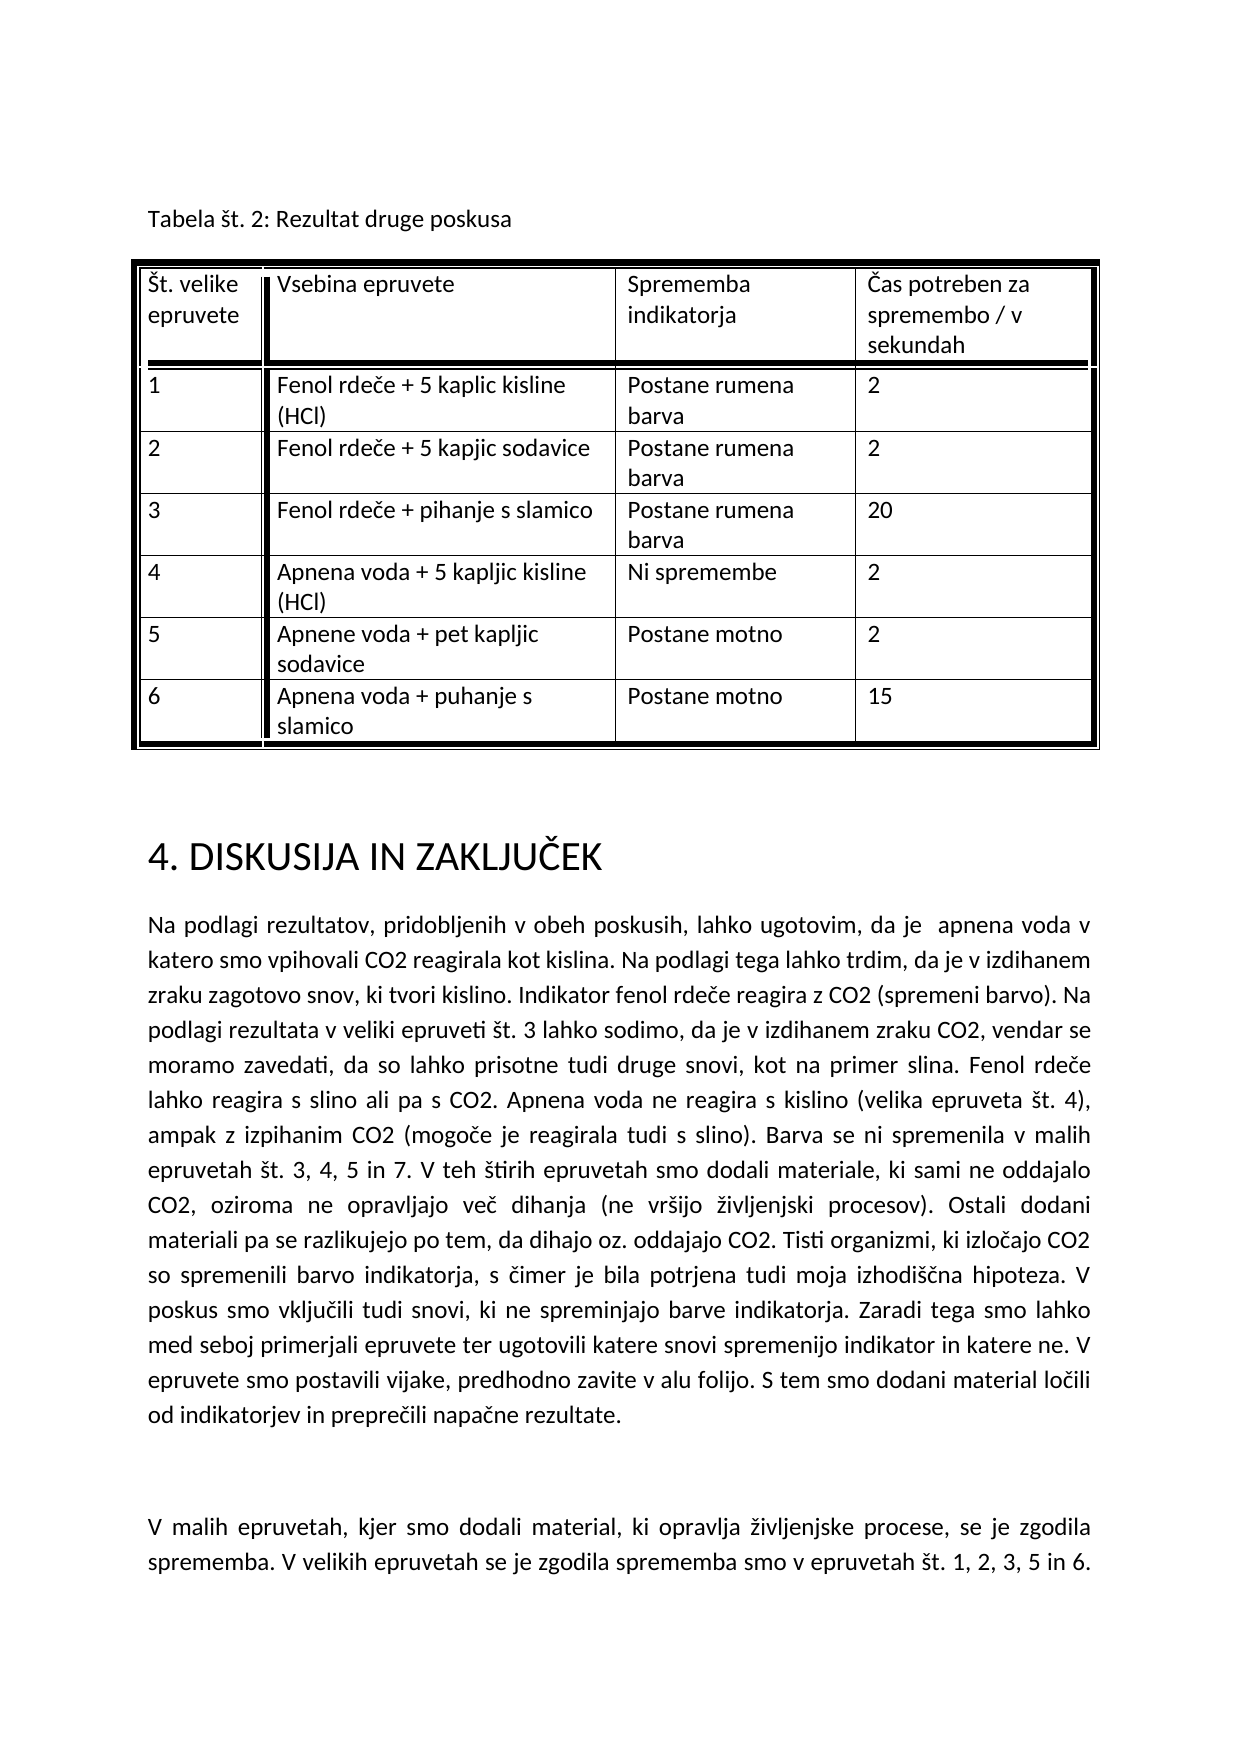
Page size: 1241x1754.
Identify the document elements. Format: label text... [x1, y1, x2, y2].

table_cell 3 [141, 494, 261, 555]
table_cell Ni spremembe [616, 556, 855, 617]
table_cell 2 [856, 556, 1091, 617]
table_cell Apnene voda + pet kapljic sodavice [270, 618, 615, 679]
table_cell Postane motno [616, 618, 855, 679]
table_cell 20 [856, 494, 1091, 555]
table_cell 2 [856, 432, 1091, 493]
table_cell Fenol rdeče + pihanje s slamico [270, 494, 615, 555]
table_cell 2 [856, 360, 1095, 431]
table_header Čas potreben za spremembo / v sekundah [856, 269, 1091, 360]
table_header Vsebina epruvete [265, 269, 615, 360]
text V malih epruvetah, kjer smo dodali material, ki opravlja življenjske procese, se je zgodila sprememba. V velikih epruvetah se je zgodila sprememba smo v epruvetah št. 1, 2, 3, 5 in 6. [148, 1511, 1093, 1576]
text Tabela št. 2: Rezultat druge poskusa [148, 203, 1093, 234]
text Na podlagi rezultatov, pridobljenih v obeh poskusih, lahko ugotovim, da je apnena voda v katero smo vpihovali CO2 reagirala kot kislina. Na podlagi tega lahko trdim, da je v izdihanem zraku zagotovo snov, ki tvori kislino. Indikator fenol rdeče reagira z CO2 (spremeni barvo). Na podlagi rezultata v veliki epruveti št. 3 lahko sodimo, da je v izdihanem zraku CO2, vendar se moramo zavedati, da so lahko prisotne tudi druge snovi, kot na primer slina. Fenol rdeče lahko reagira s slino ali pa s CO2. Apnena voda ne reagira s kislino (velika epruveta št. 4), ampak z izpihanim CO2 (mogoče je reagirala tudi s slino). Barva se ni spremenila v malih epruvetah št. 3, 4, 5 in 7. V teh štirih epruvetah smo dodali materiale, ki sami ne oddajalo CO2, oziroma ne opravljajo več dihanja (ne vršijo življenjski procesov). Ostali dodani materiali pa se razlikujejo po tem, da dihajo oz. oddajajo CO2. Tisti organizmi, ki izločajo CO2 so spremenili barvo indikatorja, s čimer je bila potrjena tudi moja izhodiščna hipoteza. V poskus smo vključili tudi snovi, ki ne spreminjajo barve indikatorja. Zaradi tega smo lahko med seboj primerjali epruvete ter ugotovili katere snovi spremenijo indikator in katere ne. V epruvete smo postavili vijake, predhodno zavite v alu folijo. S tem smo dodani material ločili od indikatorjev in preprečili napačne rezultate. [148, 909, 1093, 1429]
table_cell Postane rumena barva [616, 370, 855, 431]
table_cell 2 [141, 432, 261, 493]
table_cell 15 [856, 680, 1091, 741]
table_cell 6 [141, 680, 265, 741]
text 4. DISKUSIJA IN ZAKLJUČEK [148, 830, 1093, 881]
table_cell Apnena voda + 5 kapljic kisline (HCl) [270, 556, 615, 617]
table_cell 5 [141, 618, 261, 679]
table_cell Postane rumena barva [616, 494, 855, 555]
table_cell Postane rumena barva [616, 432, 855, 493]
table_cell 4 [141, 556, 261, 617]
table_header Sprememba indikatorja [616, 269, 855, 360]
table_cell 1 [137, 360, 265, 431]
table_cell Apnena voda + puhanje s slamico [265, 680, 615, 741]
table_cell Postane motno [616, 680, 855, 741]
table_cell 2 [856, 618, 1091, 679]
table_header Št. velike epruvete [137, 266, 265, 360]
table_cell Fenol rdeče + 5 kaplic kisline (HCl) [270, 370, 615, 431]
table_cell Fenol rdeče + 5 kapjic sodavice [270, 432, 615, 493]
